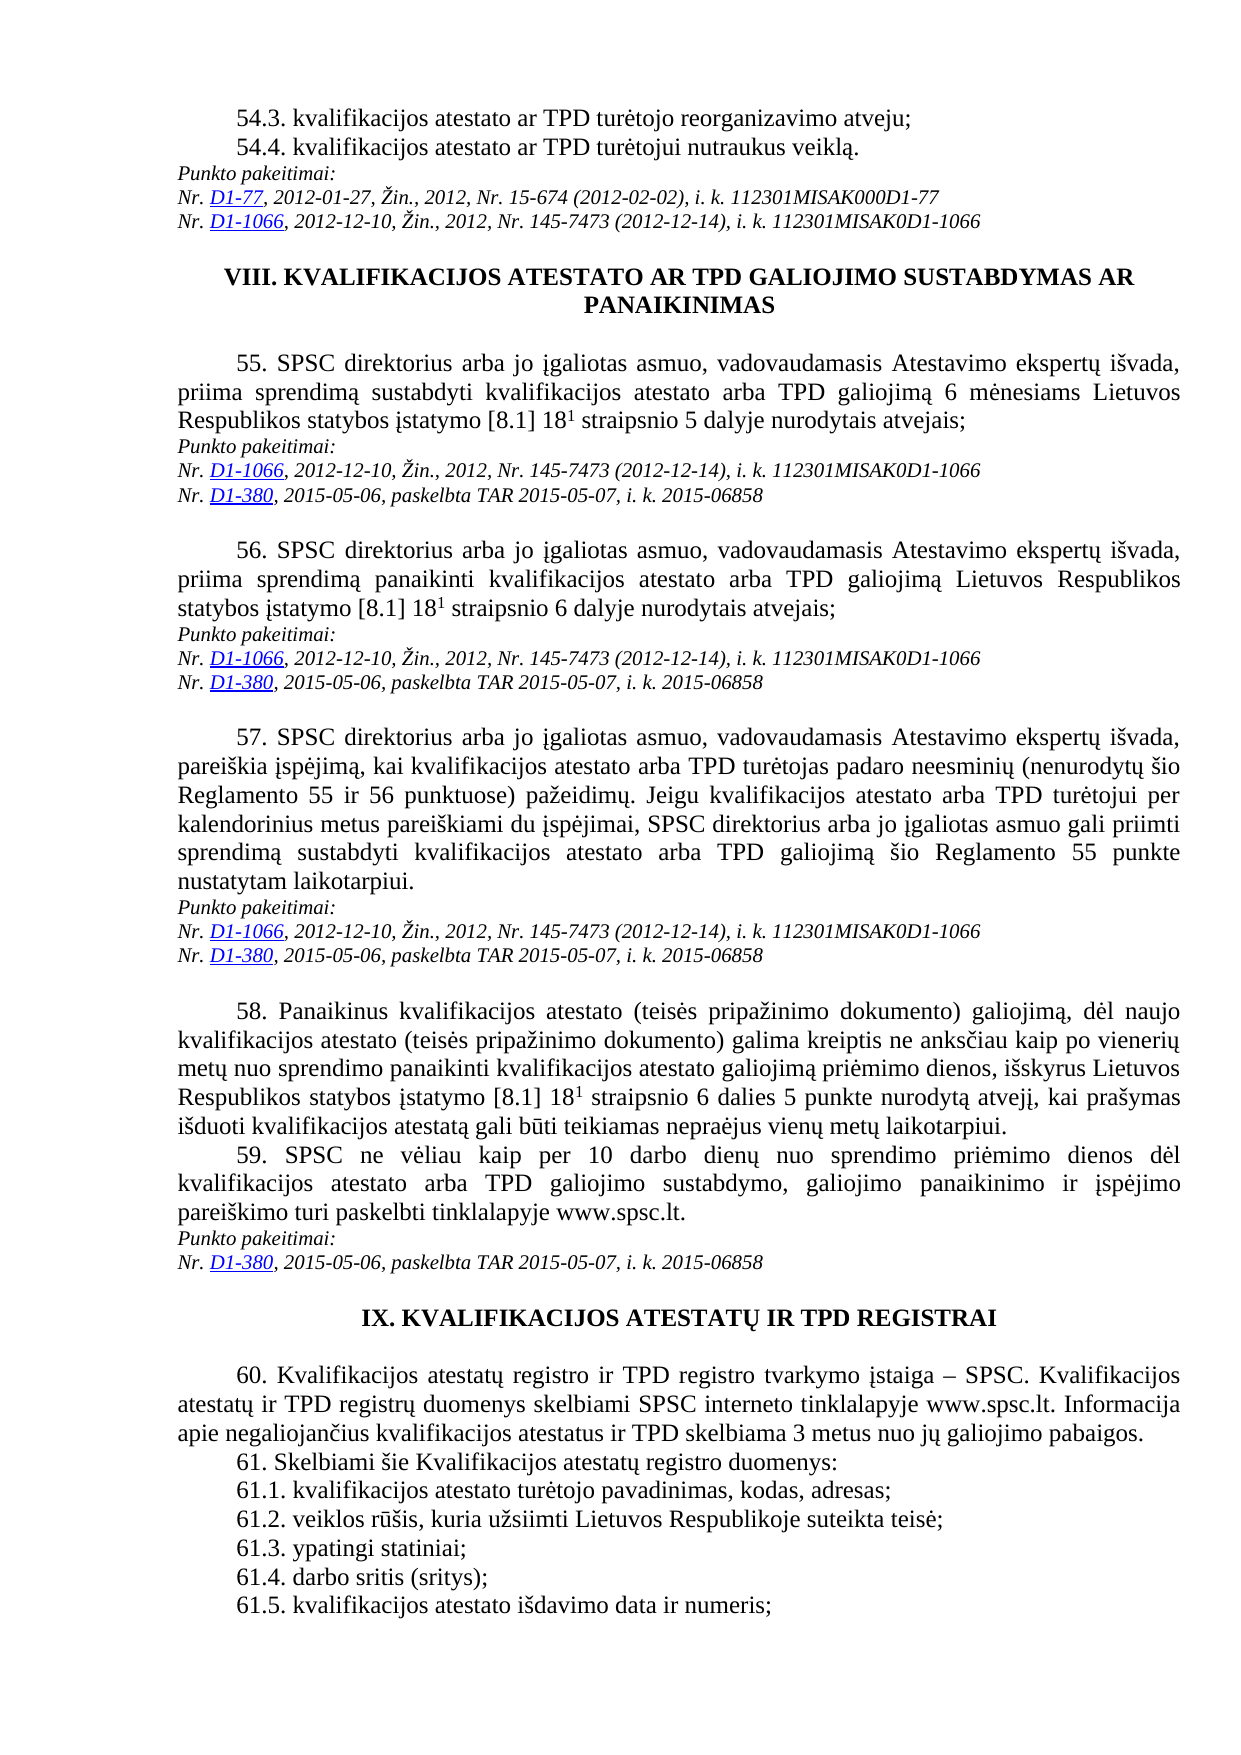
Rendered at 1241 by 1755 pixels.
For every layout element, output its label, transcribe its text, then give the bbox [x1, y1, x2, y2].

text 61.4. darbo sritis (sritys); [177, 1562, 1181, 1590]
text Nr. D1-77, 2012-01-27, Žin., 2012, Nr. 15-674 (2012-02-02), i. k. 112301MISAK000D1-77 [177, 185, 1181, 209]
text 54.4. kvalifikacijos atestato ar TPD turėtojui nutraukus veiklą. [177, 132, 1181, 161]
text 54.3. kvalifikacijos atestato ar TPD turėtojo reorganizavimo atveju; [177, 103, 1181, 132]
text Punkto pakeitimai: [177, 161, 1181, 185]
text 55. SPSC direktorius arba jo įgaliotas asmuo, vadovaudamasis Atestavimo ekspertų išvada, priima sprendimą sustabdyti kvalifikacijos atestato arba TPD galiojimą 6 mėnesiams Lietuvos Respublikos statybos įstatymo [8.1] 181 straipsnio 5 dalyje nurodytais atvejais; [177, 348, 1181, 434]
text 56. SPSC direktorius arba jo įgaliotas asmuo, vadovaudamasis Atestavimo ekspertų išvada, priima sprendimą panaikinti kvalifikacijos atestato arba TPD galiojimą Lietuvos Respublikos statybos įstatymo [8.1] 181 straipsnio 6 dalyje nurodytais atvejais; [177, 535, 1181, 622]
text 59. SPSC ne vėliau kaip per 10 darbo dienų nuo sprendimo priėmimo dienos dėl kvalifikacijos atestato arba TPD galiojimo sustabdymo, galiojimo panaikinimo ir įspėjimo pareiškimo turi paskelbti tinklalapyje www.spsc.lt. [177, 1140, 1181, 1226]
text 61.5. kvalifikacijos atestato išdavimo data ir numeris; [177, 1590, 1181, 1619]
text 61.3. ypatingi statiniai; [177, 1533, 1181, 1562]
text 60. Kvalifikacijos atestatų registro ir TPD registro tvarkymo įstaiga – SPSC. Kvalifikacijos atestatų ir TPD registrų duomenys skelbiami SPSC interneto tinklalapyje www.spsc.lt. Informacija apie negaliojančius kvalifikacijos atestatus ir TPD skelbiama 3 metus nuo jų galiojimo pabaigos. [177, 1360, 1181, 1447]
text Nr. D1-1066, 2012-12-10, Žin., 2012, Nr. 145-7473 (2012-12-14), i. k. 112301MISAK0D1-1066 [177, 458, 1181, 482]
text Nr. D1-1066, 2012-12-10, Žin., 2012, Nr. 145-7473 (2012-12-14), i. k. 112301MISAK0D1-1066 [177, 646, 1181, 670]
text IX. KVALIFIKACIJOS ATESTATŲ IR TPD REGISTRAI [177, 1303, 1181, 1332]
text Nr. D1-380, 2015-05-06, paskelbta TAR 2015-05-07, i. k. 2015-06858 [177, 482, 1181, 507]
text VIII. KVALIFIKACIJOS ATESTATO AR TPD GALIOJIMO SUSTABDYMAS AR PANAIKINIMAS [177, 262, 1181, 319]
text Nr. D1-1066, 2012-12-10, Žin., 2012, Nr. 145-7473 (2012-12-14), i. k. 112301MISAK0D1-1066 [177, 209, 1181, 233]
text 61. Skelbiami šie Kvalifikacijos atestatų registro duomenys: [177, 1447, 1181, 1475]
text 61.2. veiklos rūšis, kuria užsiimti Lietuvos Respublikoje suteikta teisė; [177, 1504, 1181, 1533]
text Nr. D1-380, 2015-05-06, paskelbta TAR 2015-05-07, i. k. 2015-06858 [177, 670, 1181, 694]
text Nr. D1-1066, 2012-12-10, Žin., 2012, Nr. 145-7473 (2012-12-14), i. k. 112301MISAK0D1-1066 [177, 919, 1181, 943]
text Punkto pakeitimai: [177, 895, 1181, 919]
text Punkto pakeitimai: [177, 434, 1181, 458]
text 57. SPSC direktorius arba jo įgaliotas asmuo, vadovaudamasis Atestavimo ekspertų išvada, pareiškia įspėjimą, kai kvalifikacijos atestato arba TPD turėtojas padaro neesminių (nenurodytų šio Reglamento 55 ir 56 punktuose) pažeidimų. Jeigu kvalifikacijos atestato arba TPD turėtojui per kalendorinius metus pareiškiami du įspėjimai, SPSC direktorius arba jo įgaliotas asmuo gali priimti sprendimą sustabdyti kvalifikacijos atestato arba TPD galiojimą šio Reglamento 55 punkte nustatytam laikotarpiui. [177, 722, 1181, 895]
text Punkto pakeitimai: [177, 1226, 1181, 1250]
text Nr. D1-380, 2015-05-06, paskelbta TAR 2015-05-07, i. k. 2015-06858 [177, 943, 1181, 967]
text 58. Panaikinus kvalifikacijos atestato (teisės pripažinimo dokumento) galiojimą, dėl naujo kvalifikacijos atestato (teisės pripažinimo dokumento) galima kreiptis ne anksčiau kaip po vienerių metų nuo sprendimo panaikinti kvalifikacijos atestato galiojimą priėmimo dienos, išskyrus Lietuvos Respublikos statybos įstatymo [8.1] 181 straipsnio 6 dalies 5 punkte nurodytą atvejį, kai prašymas išduoti kvalifikacijos atestatą gali būti teikiamas nepraėjus vienų metų laikotarpiui. [177, 996, 1181, 1140]
text Nr. D1-380, 2015-05-06, paskelbta TAR 2015-05-07, i. k. 2015-06858 [177, 1250, 1181, 1274]
text 61.1. kvalifikacijos atestato turėtojo pavadinimas, kodas, adresas; [177, 1475, 1181, 1504]
text Punkto pakeitimai: [177, 622, 1181, 646]
